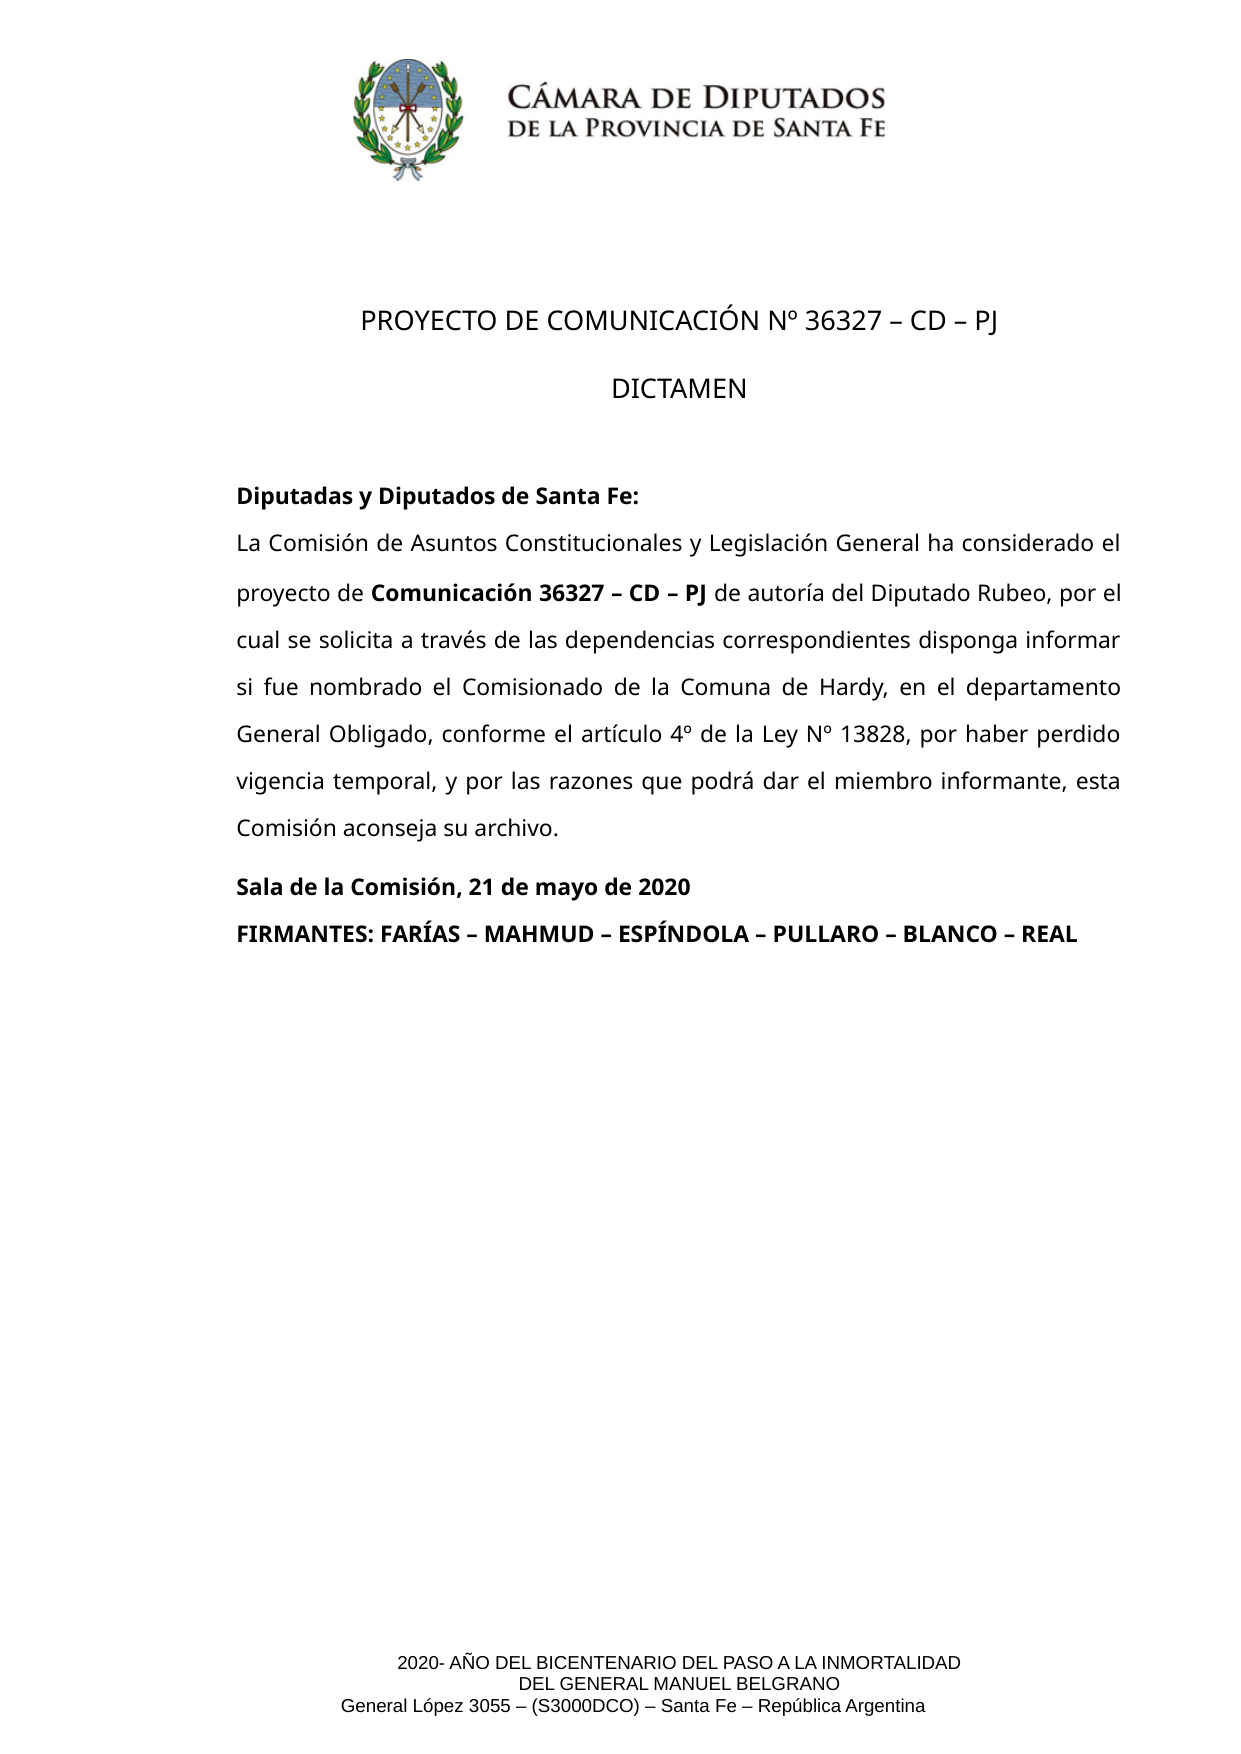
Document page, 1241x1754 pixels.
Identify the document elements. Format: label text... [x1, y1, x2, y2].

text Diputadas y Diputados de Santa Fe: [236, 480, 1122, 511]
text DICTAMEN [236, 369, 1122, 406]
text La Comisión de Asuntos Constitucionales y Legislación General ha considerado el proyecto de Comunicación 36327 – CD – PJ de autoría del Diputado Rubeo, por el cual se solicita a través de las dependencias correspondientes disponga informar si fue nombrado el Comisionado de la Comuna de Hardy, en el departamento General Obligado, conforme el artículo 4º de la Ley Nº 13828, por haber perdido vigencia temporal, y por las razones que podrá dar el miembro informante, esta Comisión aconseja su archivo. [236, 527, 1122, 843]
text PROYECTO DE COMUNICACIÓN Nº 36327 – CD – PJ [236, 301, 1122, 338]
text Sala de la Comisión, 21 de mayo de 2020 [236, 871, 1122, 903]
text FIRMANTES: FARÍAS – MAHMUD – ESPÍNDOLA – PULLARO – BLANCO – REAL [236, 918, 1122, 949]
